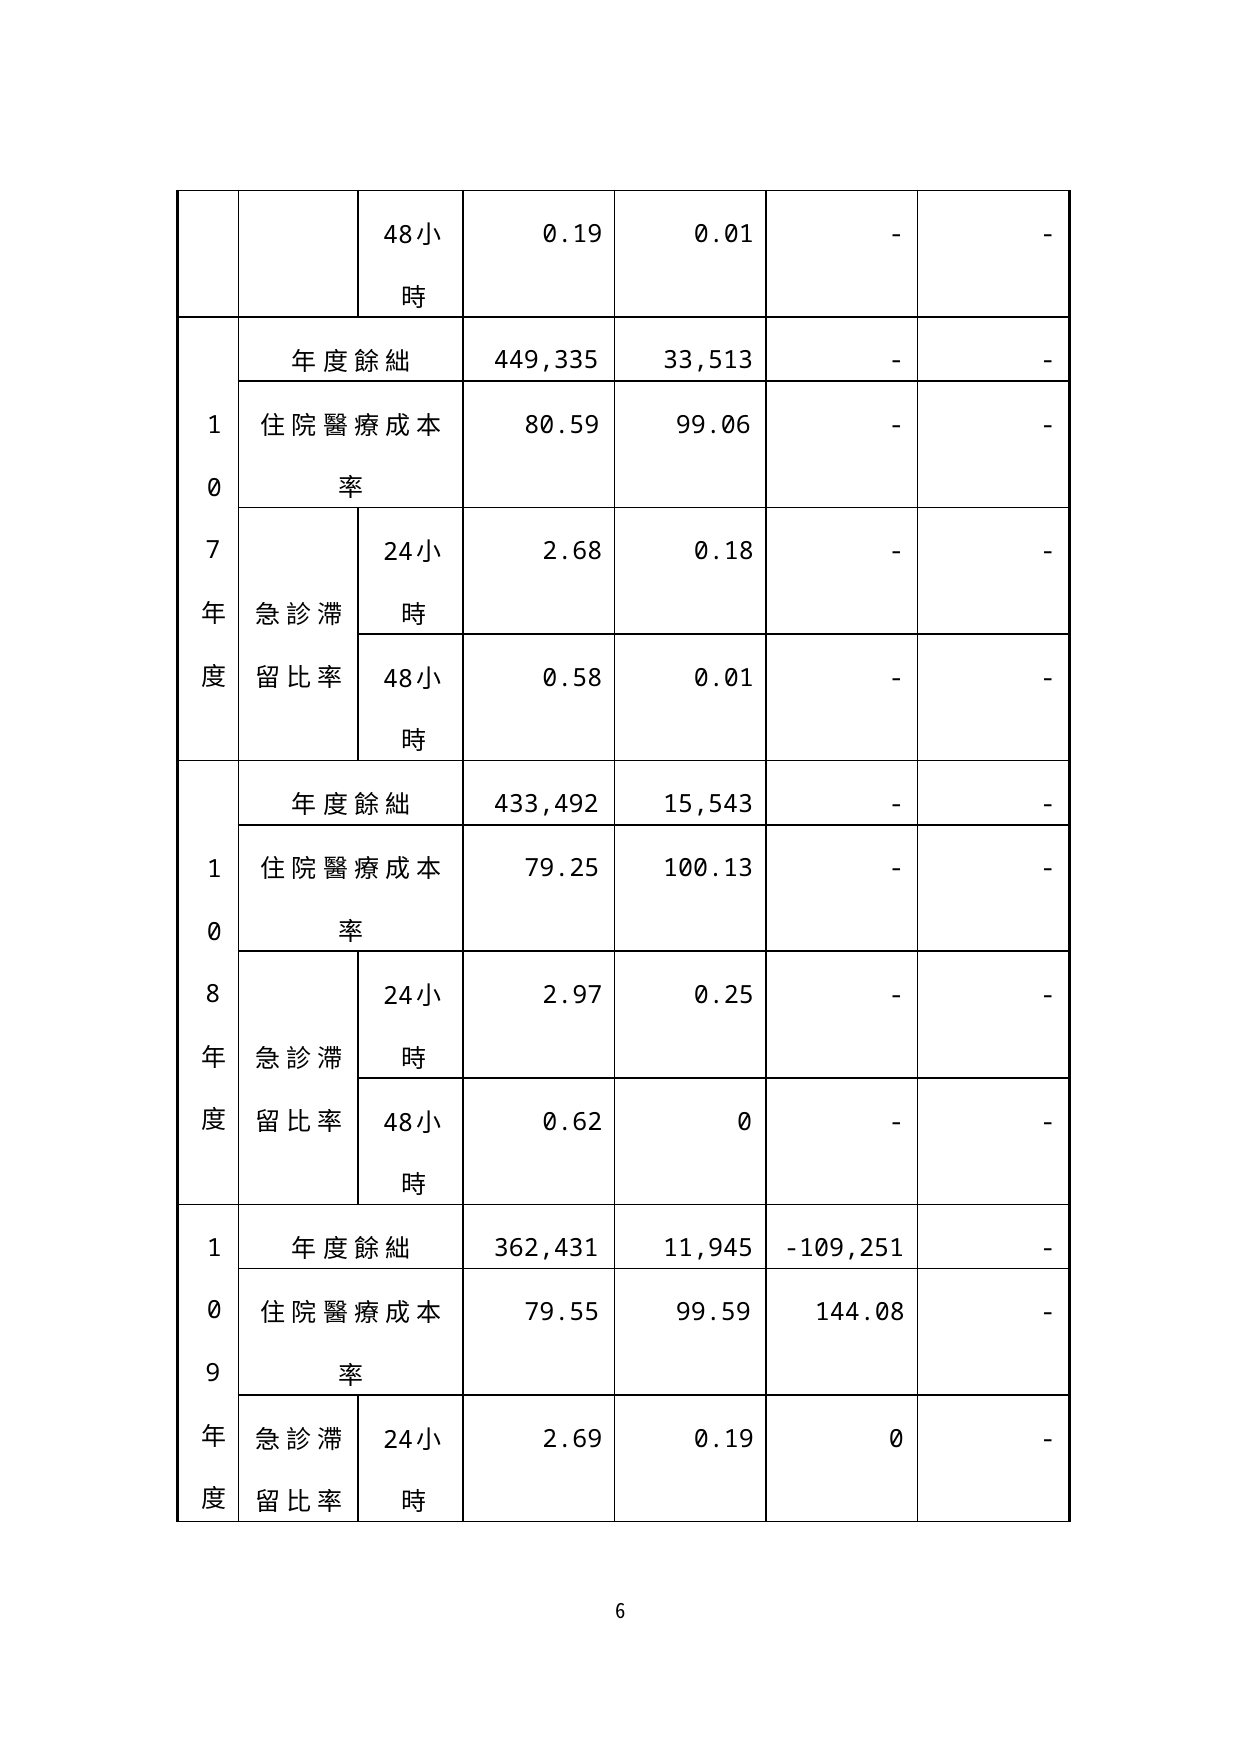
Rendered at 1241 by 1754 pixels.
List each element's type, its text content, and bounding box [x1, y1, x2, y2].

table_cell - [767, 318, 917, 380]
table_cell - [767, 761, 917, 824]
table_cell 急診滯留比率 [239, 952, 357, 1203]
table_cell - [918, 508, 1068, 633]
table_cell 0.18 [615, 508, 765, 633]
table_cell 2.97 [464, 952, 614, 1077]
table_cell 108年度 [179, 761, 238, 1203]
table_cell 0.01 [615, 191, 765, 316]
table_cell 住院醫療成本率 [239, 1269, 462, 1394]
table_cell 0 [615, 1079, 765, 1203]
table_cell - [918, 826, 1068, 950]
table_cell 2.68 [464, 508, 614, 633]
table_cell 0.19 [464, 191, 614, 316]
table_cell - [918, 635, 1068, 760]
table_cell 24小時 [359, 1396, 462, 1521]
table_cell - [918, 382, 1068, 507]
table_cell - [918, 1079, 1068, 1203]
table_cell 24小時 [359, 508, 462, 633]
table_cell 急診滯留比率 [239, 508, 357, 760]
table_cell 0.58 [464, 635, 614, 760]
table_cell 80.59 [464, 382, 614, 507]
table_cell - [767, 635, 917, 760]
table_cell 99.06 [615, 382, 765, 507]
table_cell 2.69 [464, 1396, 614, 1521]
table_cell 24小時 [359, 952, 462, 1077]
table_cell 48小時 [359, 635, 462, 760]
table_cell 48小時 [359, 1079, 462, 1203]
table_cell 99.59 [615, 1269, 765, 1394]
table_cell 144.08 [767, 1269, 917, 1394]
table_cell 住院醫療成本率 [239, 826, 462, 950]
table_cell -109,251 [767, 1205, 917, 1268]
table_cell [239, 191, 357, 316]
table_cell 11,945 [615, 1205, 765, 1268]
table_cell - [918, 318, 1068, 380]
table_cell 年度餘絀 [239, 318, 462, 380]
table_cell 79.55 [464, 1269, 614, 1394]
table_cell 0.25 [615, 952, 765, 1077]
table_cell [179, 191, 238, 316]
table_cell - [918, 1205, 1068, 1268]
table_cell 109年度 [179, 1205, 238, 1521]
table_cell 急診滯留比率 [239, 1396, 357, 1521]
table_cell 100.13 [615, 826, 765, 950]
table_cell - [767, 826, 917, 950]
table_cell 107年度 [179, 318, 238, 760]
table_cell 0 [767, 1396, 917, 1521]
table_cell 449,335 [464, 318, 614, 380]
table_cell 0.62 [464, 1079, 614, 1203]
table_cell 33,513 [615, 318, 765, 380]
table_cell 年度餘絀 [239, 761, 462, 824]
table_cell - [918, 191, 1068, 316]
table_cell - [767, 508, 917, 633]
table_cell - [767, 952, 917, 1077]
table_cell - [767, 191, 917, 316]
table_cell 433,492 [464, 761, 614, 824]
table_cell 0.01 [615, 635, 765, 760]
table_cell - [918, 761, 1068, 824]
table_cell 79.25 [464, 826, 614, 950]
table_cell 362,431 [464, 1205, 614, 1268]
table_cell 住院醫療成本率 [239, 382, 462, 507]
table_cell - [918, 1396, 1068, 1521]
table_cell 15,543 [615, 761, 765, 824]
table_cell 48小時 [359, 191, 462, 316]
table_cell - [767, 382, 917, 507]
table_cell - [918, 1269, 1068, 1394]
table_cell - [767, 1079, 917, 1203]
table_cell 年度餘絀 [239, 1205, 462, 1268]
table_cell - [918, 952, 1068, 1077]
table_cell 0.19 [615, 1396, 765, 1521]
